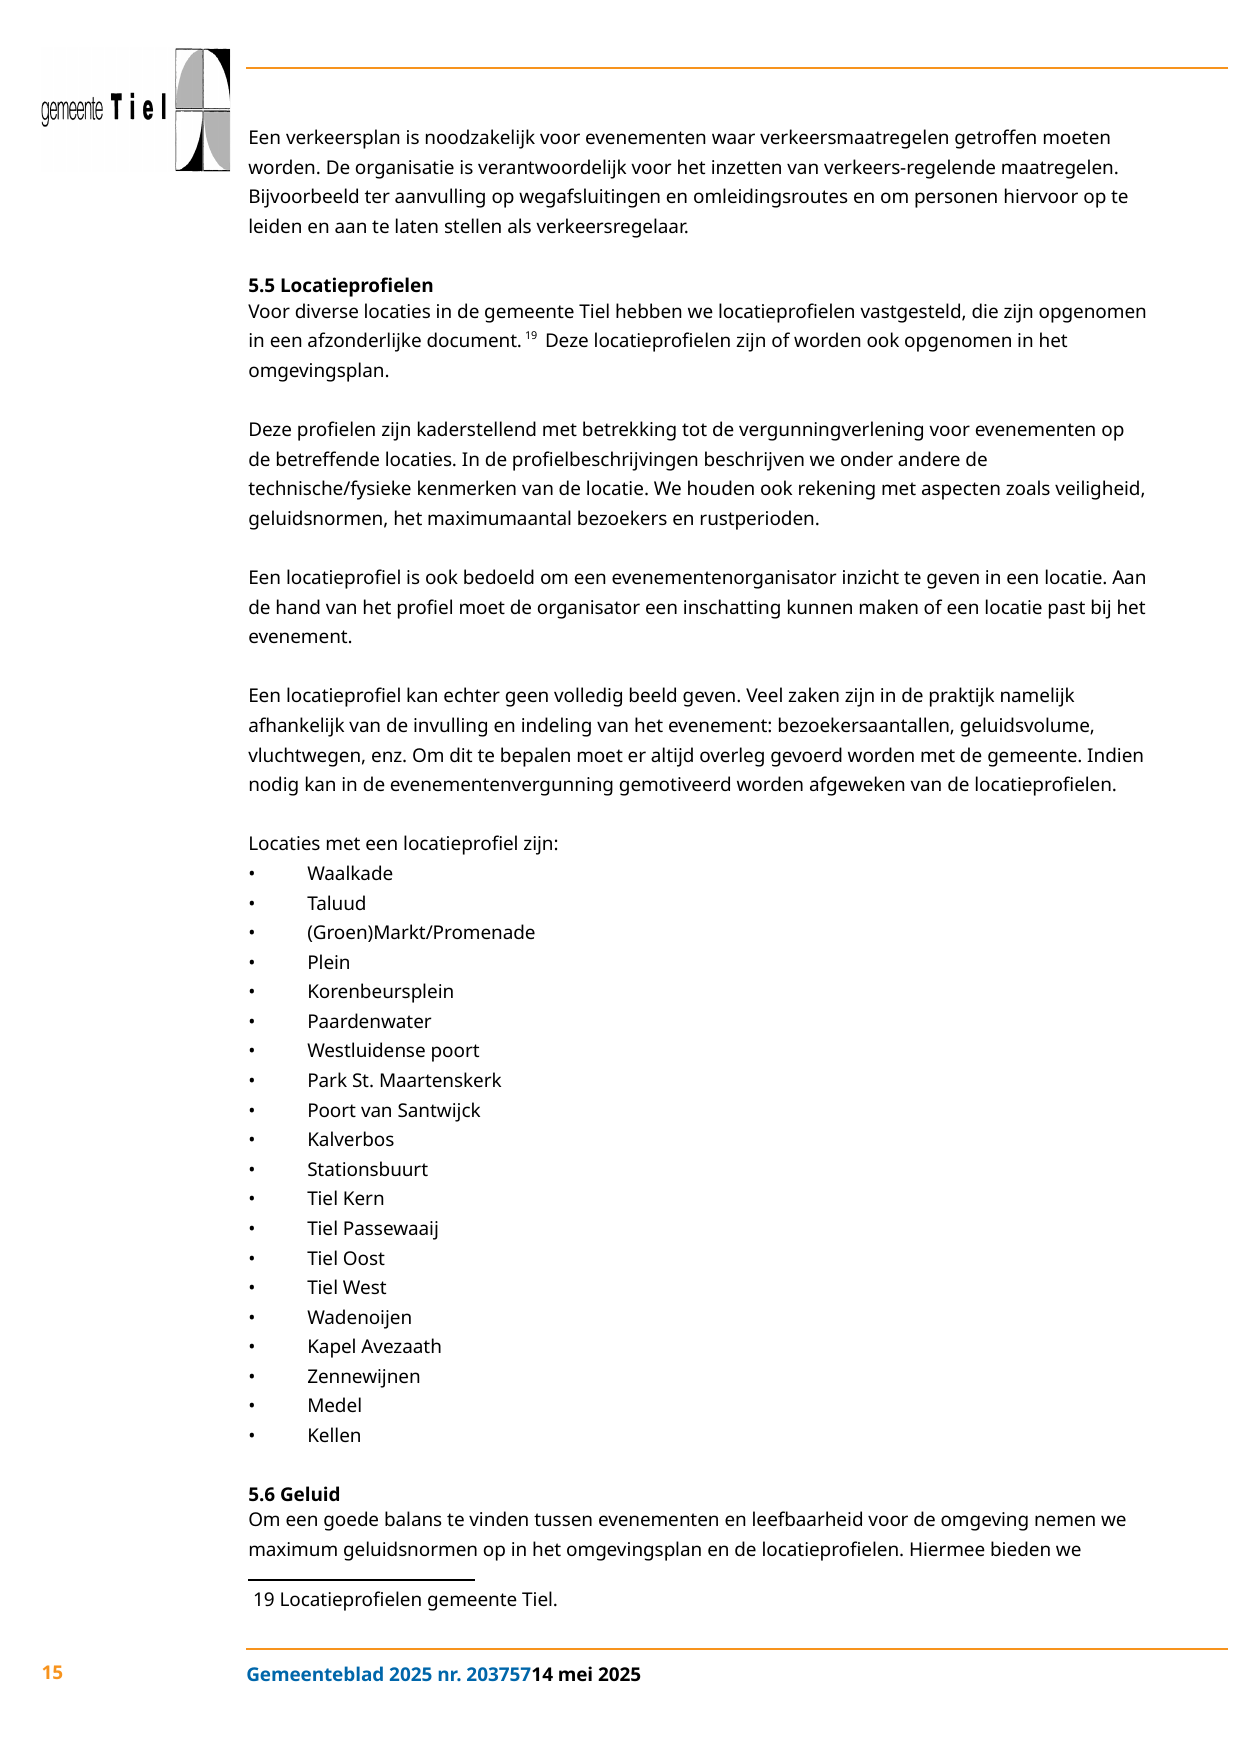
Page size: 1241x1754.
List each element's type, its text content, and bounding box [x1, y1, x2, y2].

text 5.6 Geluid [248, 1481, 1152, 1507]
picture [41, 47, 231, 172]
table_header Waalkade Taluud (Groen)Markt/Promenade Plein Korenbeursplein Paardenwater Westluidense poort Park St. Maartenskerk Poort van Santwijck Kalverbos Stationsbuurt Tiel Kern Tiel Passewaaij Tiel Oost Tiel West Wadenoijen Kapel Avezaath Zennewijnen Medel Kellen [248, 860, 1152, 1448]
text 5.5 Locatieprofielen [248, 272, 1152, 298]
text Voor diverse locaties in de gemeente Tiel hebben we locatieprofielen vastgesteld, die zijn opgenomen in een afzonderlijke document. Deze locatieprofielen zijn of worden ook opgenomen in het omgevingsplan. [248, 298, 1152, 383]
text Een locatieprofiel is ook bedoeld om een evenementenorganisator inzicht te geven in een locatie. Aan de hand van het profiel moet de organisator een inschatting kunnen maken of een locatie past bij het evenement. [248, 564, 1152, 649]
text Locatieprofielen gemeente Tiel. [248, 1586, 1152, 1612]
text Deze profielen zijn kaderstellend met betrekking tot de vergunningverlening voor evenementen op de betreffende locaties. In de profielbeschrijvingen beschrijven we onder andere de technische/fysieke kenmerken van de locatie. We houden ook rekening met aspecten zoals veiligheid, geluidsnormen, het maximumaantal bezoekers en rustperioden. [248, 416, 1152, 531]
text Om een goede balans te vinden tussen evenementen en leefbaarheid voor de omgeving nemen we maximum geluidsnormen op in het omgevingsplan en de locatieprofielen. Hiermee bieden we [248, 1507, 1152, 1562]
text Locaties met een locatieprofiel zijn: [248, 831, 1152, 856]
text Een verkeersplan is noodzakelijk voor evenementen waar verkeersmaatregelen getroffen moeten worden. De organisatie is verantwoordelijk voor het inzetten van verkeers-regelende maatregelen. Bijvoorbeeld ter aanvulling op wegafsluitingen en omleidingsroutes en om personen hiervoor op te leiden en aan te laten stellen als verkeersregelaar. [248, 124, 1152, 239]
text Een locatieprofiel kan echter geen volledig beeld geven. Veel zaken zijn in de praktijk namelijk afhankelijk van de invulling en indeling van het evenement: bezoekersaantallen, geluidsvolume, vluchtwegen, enz. Om dit te bepalen moet er altijd overleg gevoerd worden met de gemeente. Indien nodig kan in de evenementenvergunning gemotiveerd worden afgeweken van de locatieprofielen. [248, 683, 1152, 797]
